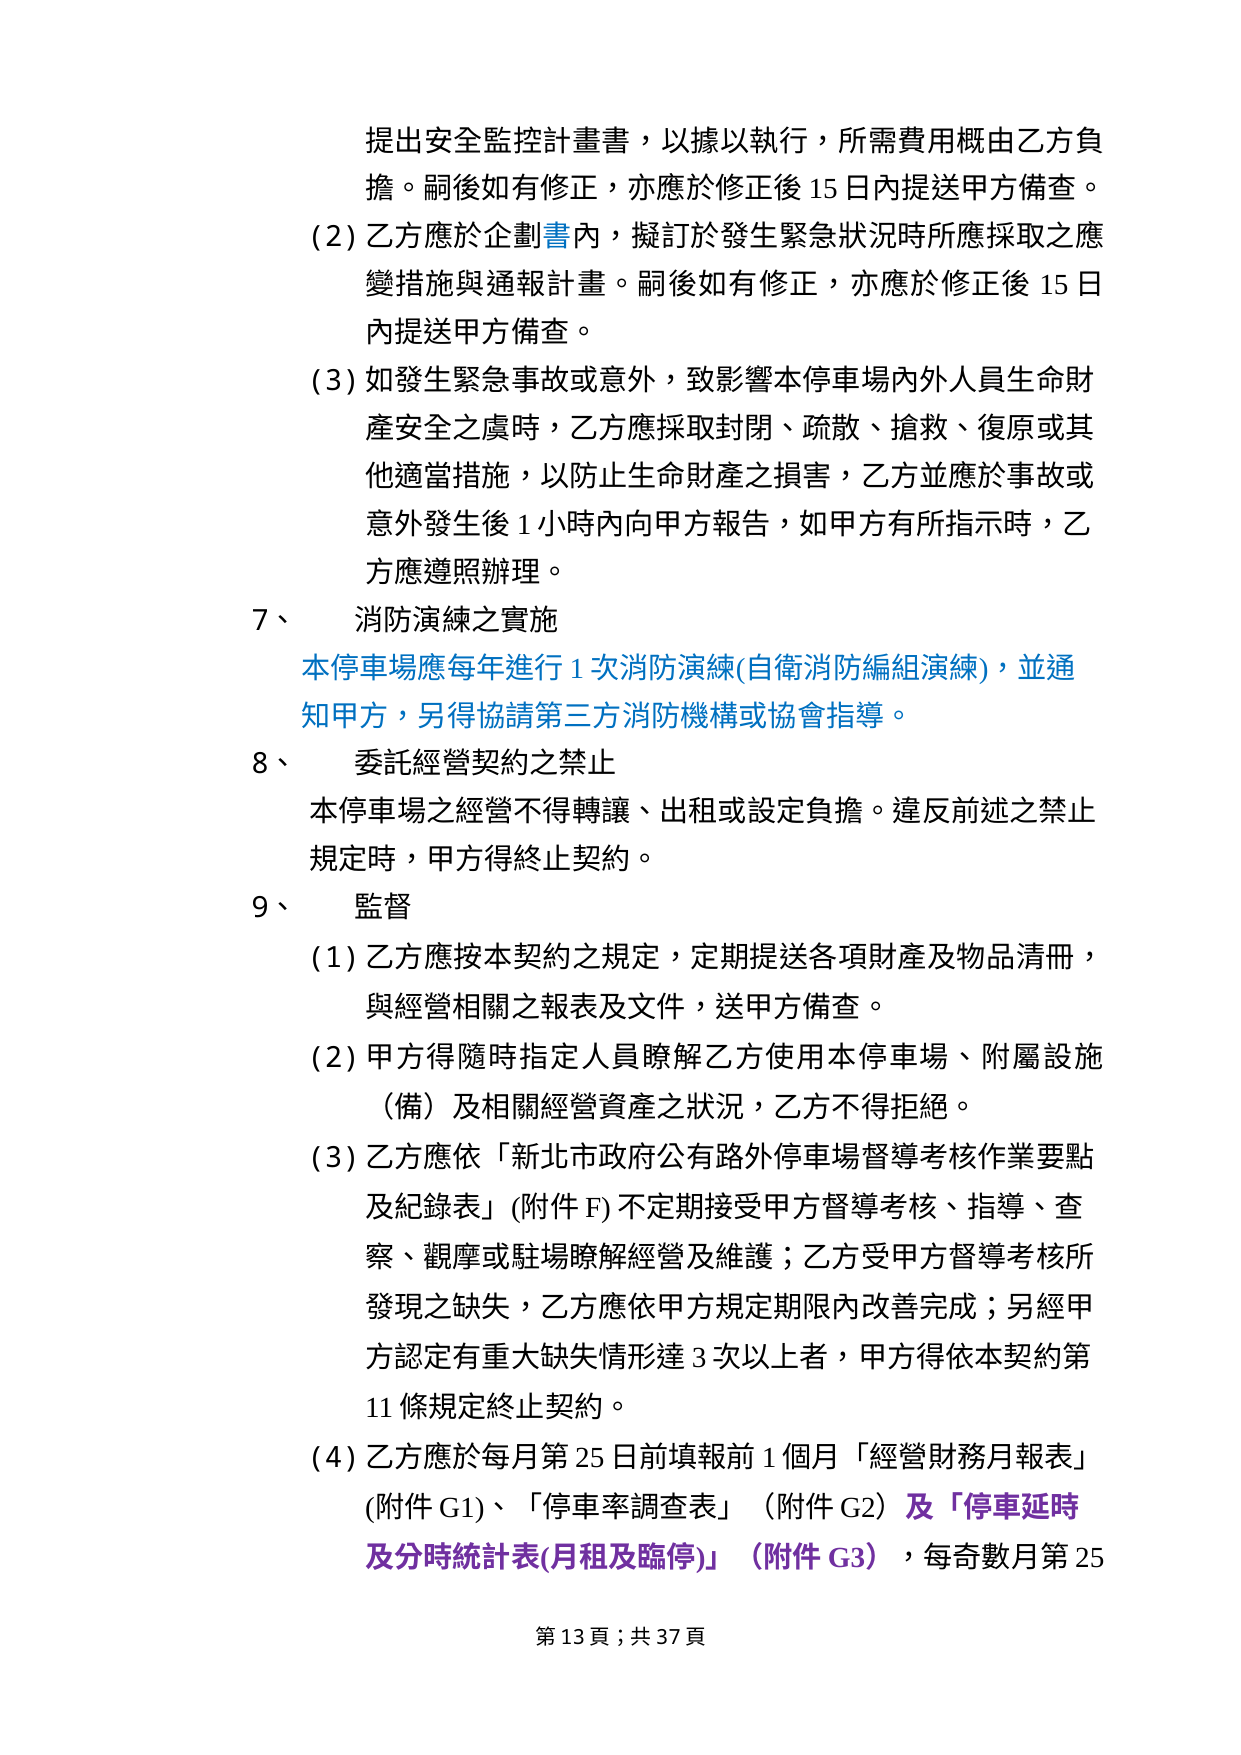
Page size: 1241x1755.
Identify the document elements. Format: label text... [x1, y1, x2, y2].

list 乙方應按本契約之規定，定期提送各項財產及物品清冊，與經營相關之報表及文件，送甲方備查。 [307, 927, 1104, 1027]
list 乙方應於企劃書內，擬訂於發生緊急狀況時所應採取之應變措施與通報計畫。嗣後如有修正，亦應於修正後15日內提送甲方備查。 [307, 208, 1104, 352]
text 本停車場之經營不得轉讓、出租或設定負擔。違反前述之禁止規定時，甲方得終止契約。 [309, 783, 1104, 879]
list 委託經營契約之禁止 [236, 736, 1104, 783]
list 乙方應於每月第25日前填報前1個月「經營財務月報表」(附件G1)、「停車率調查表」（附件G2）及「停車延時及分時統計表(月租及臨停)」（附件G3），每奇數月第25 [307, 1427, 1104, 1577]
list 如發生緊急事故或意外，致影響本停車場內外人員生命財產安全之虞時，乙方應採取封閉、疏散、搶救、復原或其他適當措施，以防止生命財產之損害，乙方並應於事故或意外發生後1小時內向甲方報告，如甲方有所指示時，乙方應遵照辦理。 [307, 352, 1104, 592]
list 提出安全監控計畫書，以據以執行，所需費用概由乙方負擔。嗣後如有修正，亦應於修正後15日內提送甲方備查。 [307, 113, 1104, 208]
list 監督 [236, 879, 1104, 927]
text 本停車場應每年進行1次消防演練(自衛消防編組演練)，並通知甲方，另得協請第三方消防機構或協會指導。 [301, 640, 1104, 736]
list 消防演練之實施 [236, 592, 1104, 640]
list 甲方得隨時指定人員瞭解乙方使用本停車場、附屬設施（備）及相關經營資產之狀況，乙方不得拒絕。 [307, 1027, 1104, 1127]
list 乙方應依「新北市政府公有路外停車場督導考核作業要點及紀錄表」(附件F) 不定期接受甲方督導考核、指導、查察、觀摩或駐場瞭解經營及維護；乙方受甲方督導考核所發現之缺失，乙方應依甲方規定期限內改善完成；另經甲方認定有重大缺失情形達3次以上者，甲方得依本契約第11條規定終止契約。 [307, 1127, 1104, 1427]
